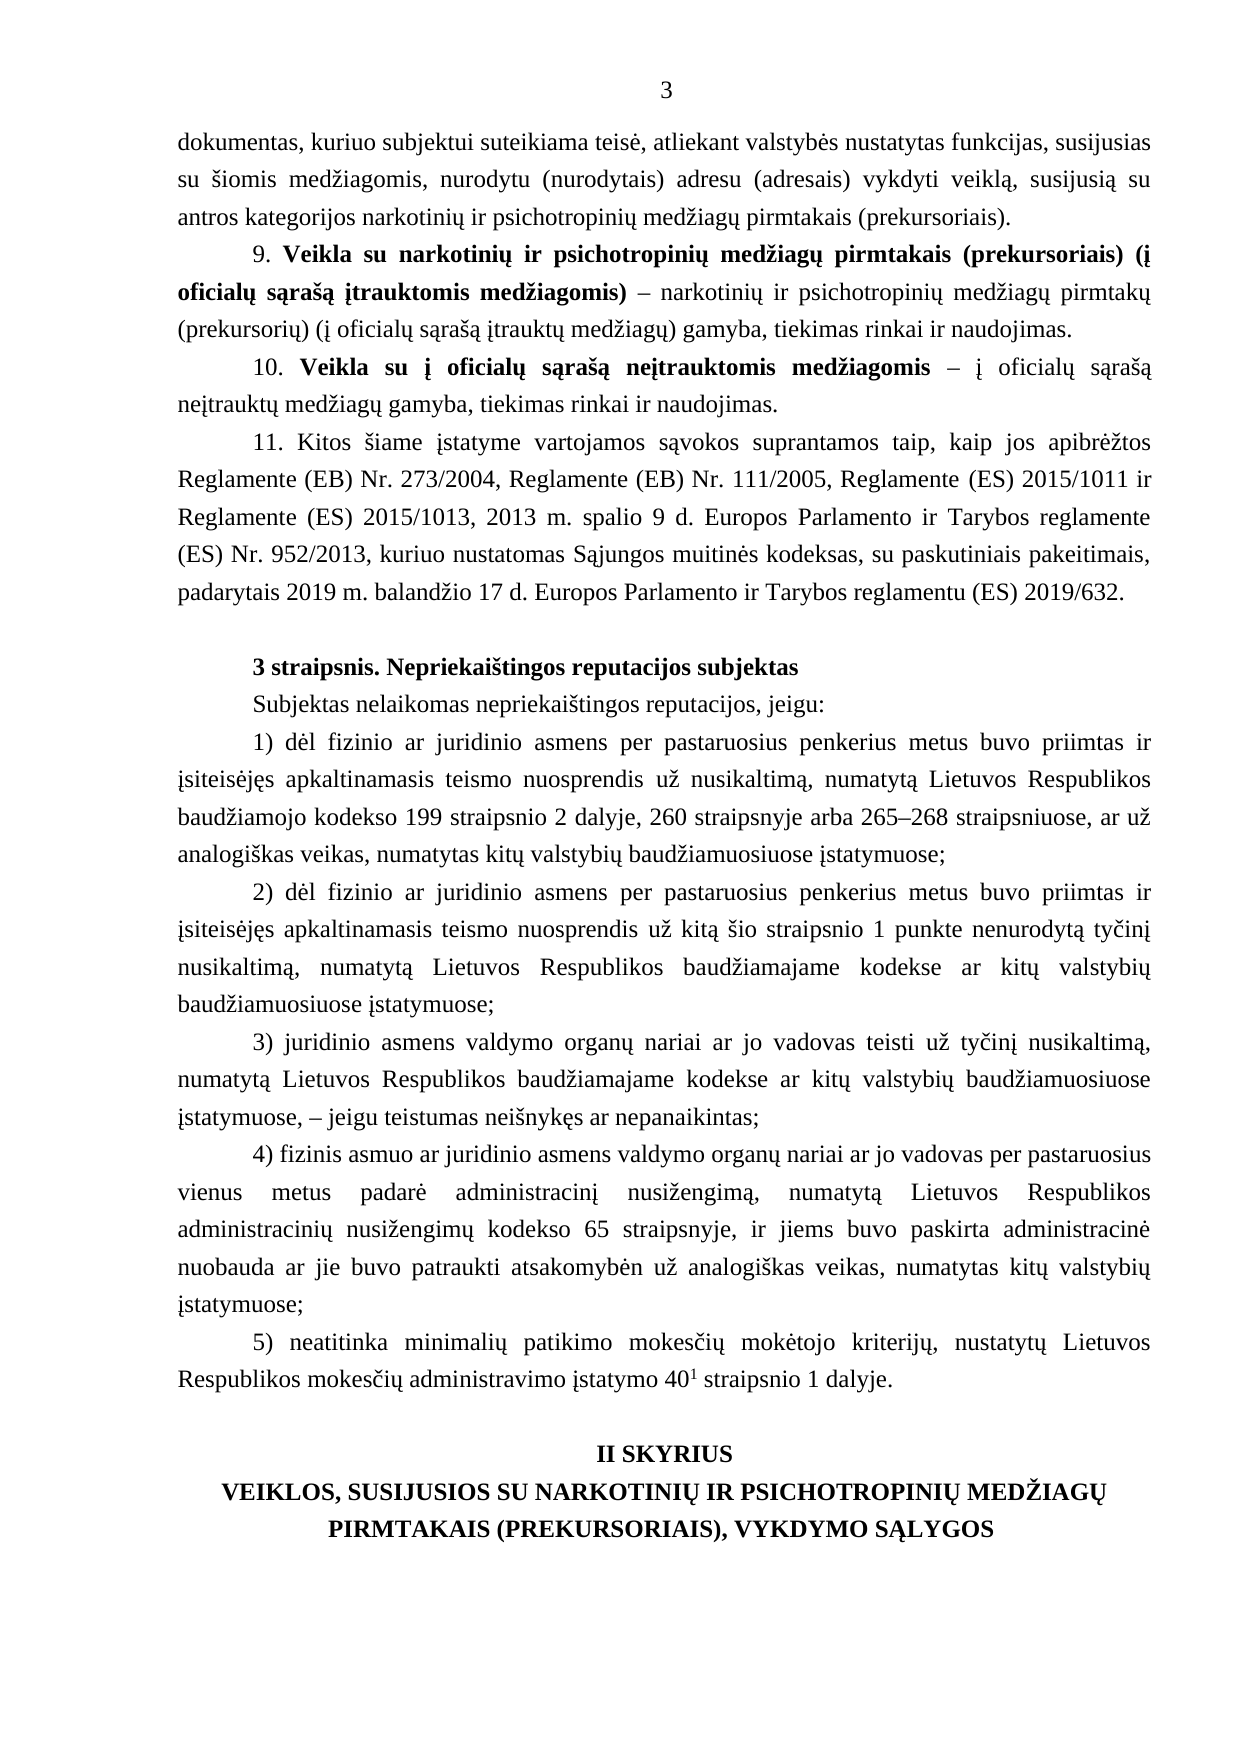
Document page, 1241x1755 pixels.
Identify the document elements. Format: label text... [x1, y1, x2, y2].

text dokumentas, kuriuo subjektui suteikiama teisė, atliekant valstybės nustatytas funkcijas, susijusias su šiomis medžiagomis, nurodytu (nurodytais) adresu (adresais) vykdyti veiklą, susijusią su antros kategorijos narkotinių ir psichotropinių medžiagų pirmtakais (prekursoriais). [177, 118, 1152, 231]
text 1) dėl fizinio ar juridinio asmens per pastaruosius penkerius metus buvo priimtas ir įsiteisėjęs apkaltinamasis teismo nuosprendis už nusikaltimą, numatytą Lietuvos Respublikos baudžiamojo kodekso 199 straipsnio 2 dalyje, 260 straipsnyje arba 265–268 straipsniuose, ar už analogiškas veikas, numatytas kitų valstybių baudžiamuosiuose įstatymuose; [177, 718, 1152, 868]
text 11. Kitos šiame įstatyme vartojamos sąvokos suprantamos taip, kaip jos apibrėžtos Reglamente (EB) Nr. 273/2004, Reglamente (EB) Nr. 111/2005, Reglamente (ES) 2015/1011 ir Reglamente (ES) 2015/1013, 2013 m. spalio 9 d. Europos Parlamento ir Tarybos reglamente (ES) Nr. 952/2013, kuriuo nustatomas Sąjungos muitinės kodeksas, su paskutiniais pakeitimais, padarytais 2019 m. balandžio 17 d. Europos Parlamento ir Tarybos reglamentu (ES) 2019/632. [177, 418, 1152, 606]
text 10. Veikla su į oficialų sąrašą neįtrauktomis medžiagomis – į oficialų sąrašą neįtrauktų medžiagų gamyba, tiekimas rinkai ir naudojimas. [177, 343, 1152, 418]
text 3 straipsnis. Nepriekaištingos reputacijos subjektas [177, 643, 1152, 681]
text 9. Veikla su narkotinių ir psichotropinių medžiagų pirmtakais (prekursoriais) (į oficialų sąrašą įtrauktomis medžiagomis) – narkotinių ir psichotropinių medžiagų pirmtakų (prekursorių) (į oficialų sąrašą įtrauktų medžiagų) gamyba, tiekimas rinkai ir naudojimas. [177, 231, 1152, 343]
text 3) juridinio asmens valdymo organų nariai ar jo vadovas teisti už tyčinį nusikaltimą, numatytą Lietuvos Respublikos baudžiamajame kodekse ar kitų valstybių baudžiamuosiuose įstatymuose, – jeigu teistumas neišnykęs ar nepanaikintas; [177, 1018, 1152, 1131]
text II SKYRIUS [177, 1431, 1152, 1468]
text 4) fizinis asmuo ar juridinio asmens valdymo organų nariai ar jo vadovas per pastaruosius vienus metus padarė administracinį nusižengimą, numatytą Lietuvos Respublikos administracinių nusižengimų kodekso 65 straipsnyje, ir jiems buvo paskirta administracinė nuobauda ar jie buvo patraukti atsakomybėn už analogiškas veikas, numatytas kitų valstybių įstatymuose; [177, 1131, 1152, 1318]
text Subjektas nelaikomas nepriekaištingos reputacijos, jeigu: [177, 681, 1152, 718]
text 5) neatitinka minimalių patikimo mokesčių mokėtojo kriterijų, nustatytų Lietuvos Respublikos mokesčių administravimo įstatymo 401 straipsnio 1 dalyje. [177, 1318, 1152, 1393]
text 2) dėl fizinio ar juridinio asmens per pastaruosius penkerius metus buvo priimtas ir įsiteisėjęs apkaltinamasis teismo nuosprendis už kitą šio straipsnio 1 punkte nenurodytą tyčinį nusikaltimą, numatytą Lietuvos Respublikos baudžiamajame kodekse ar kitų valstybių baudžiamuosiuose įstatymuose; [177, 868, 1152, 1018]
text VEIKLOS, SUSIJUSIOS SU NARKOTINIŲ IR PSICHOTROPINIŲ MEDŽIAGŲ PIRMTAKAIS (PREKURSORIAIS), VYKDYMO SĄLYGOS [177, 1468, 1152, 1543]
